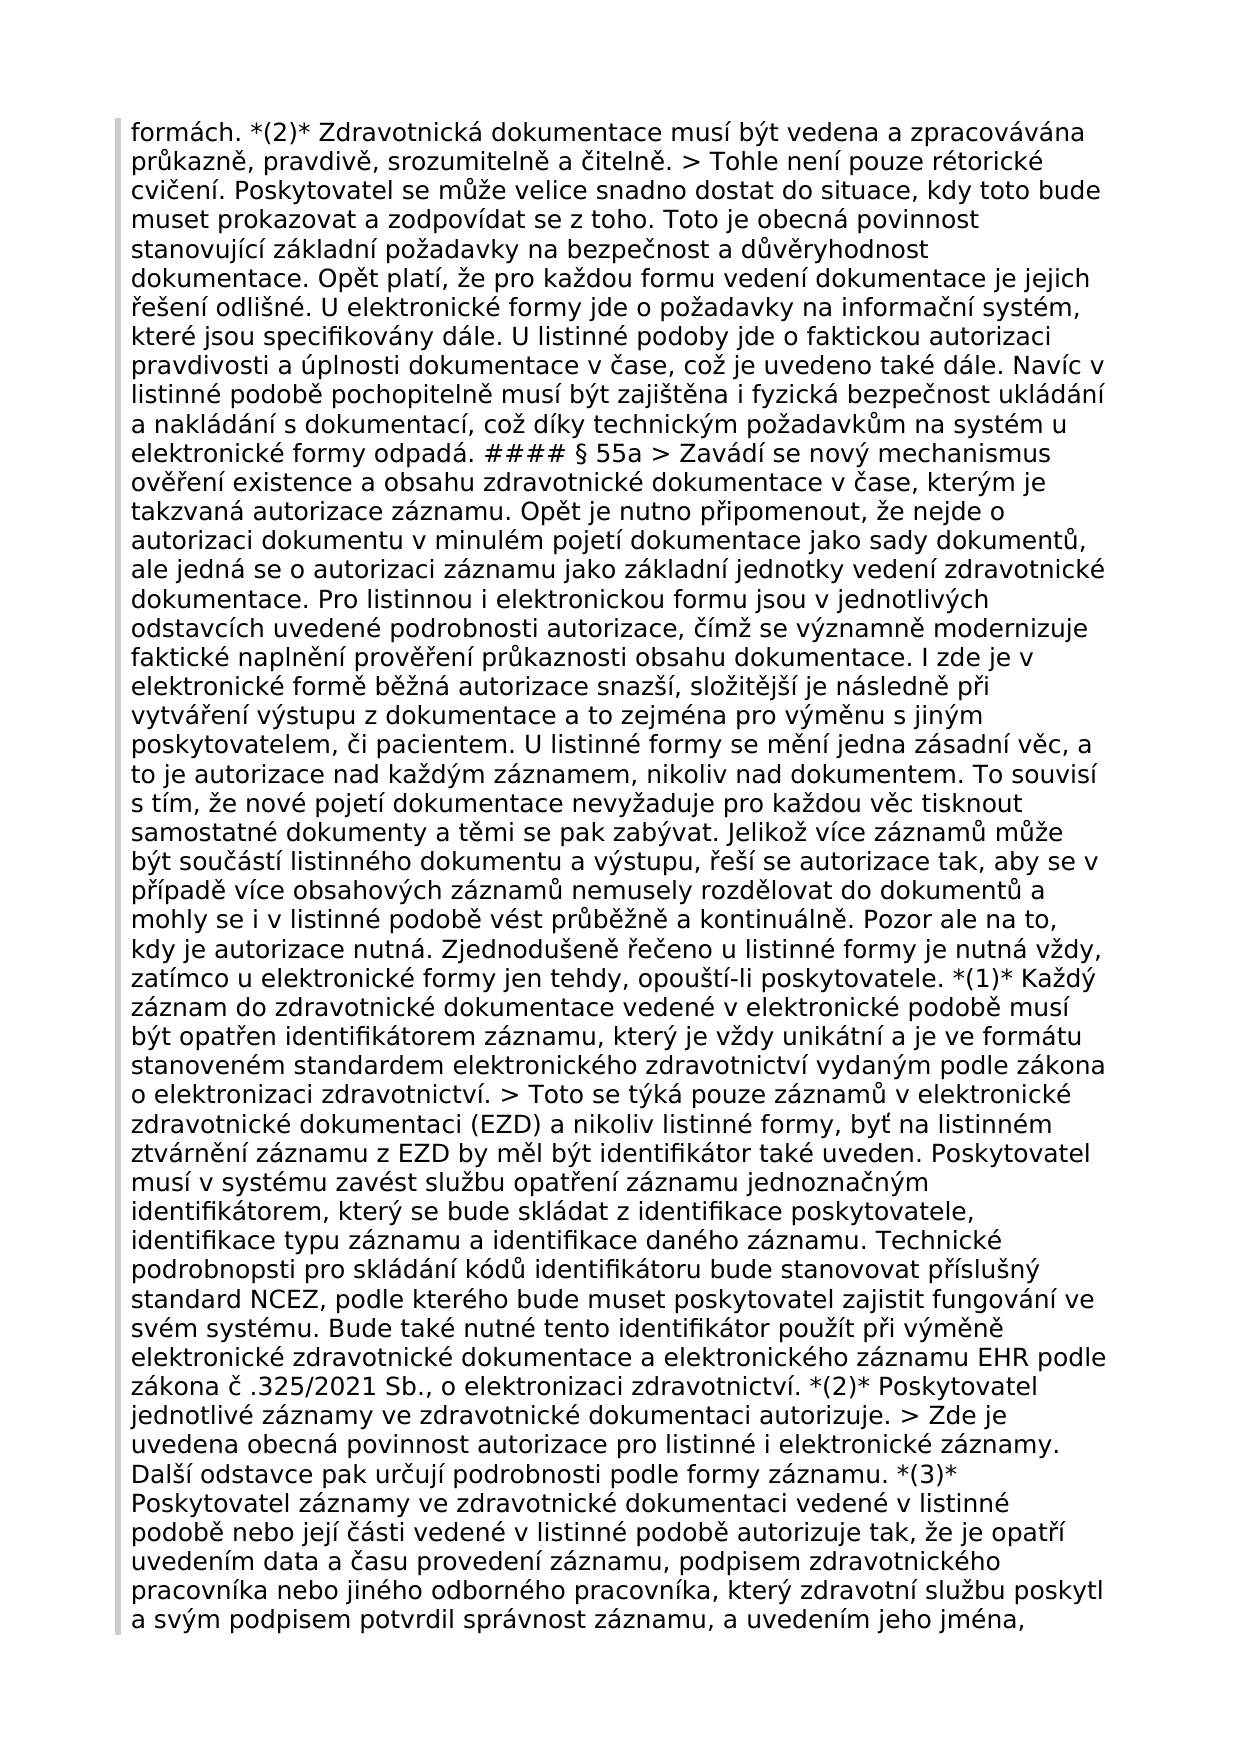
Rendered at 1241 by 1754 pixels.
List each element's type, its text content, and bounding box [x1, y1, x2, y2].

table_header formách. *(2)* Zdravotnická dokumentace musí být vedena a zpracovávána průkazně, pravdivě, srozumitelně a čitelně. > Tohle není pouze rétorické cvičení. Poskytovatel se může velice snadno dostat do situace, kdy toto bude muset prokazovat a zodpovídat se z toho. Toto je obecná povinnost stanovující základní požadavky na bezpečnost a důvěryhodnost dokumentace. Opět platí, že pro každou formu vedení dokumentace je jejich řešení odlišné. U elektronické formy jde o požadavky na informační systém, které jsou specifikovány dále. U listinné podoby jde o faktickou autorizaci pravdivosti a úplnosti dokumentace v čase, což je uvedeno také dále. Navíc v listinné podobě pochopitelně musí být zajištěna i fyzická bezpečnost ukládání a nakládání s dokumentací, což díky technickým požadavkům na systém u elektronické formy odpadá. #### § 55a > Zavádí se nový mechanismus ověření existence a obsahu zdravotnické dokumentace v čase, kterým je takzvaná autorizace záznamu. Opět je nutno připomenout, že nejde o autorizaci dokumentu v minulém pojetí dokumentace jako sady dokumentů, ale jedná se o autorizaci záznamu jako základní jednotky vedení zdravotnické dokumentace. Pro listinnou i elektronickou formu jsou v jednotlivých odstavcích uvedené podrobnosti autorizace, čímž se významně modernizuje faktické naplnění prověření průkaznosti obsahu dokumentace. I zde je v elektronické formě běžná autorizace snazší, složitější je následně při vytváření výstupu z dokumentace a to zejména pro výměnu s jiným poskytovatelem, či pacientem. U listinné formy se mění jedna zásadní věc, a to je autorizace nad každým záznamem, nikoliv nad dokumentem. To souvisí s tím, že nové pojetí dokumentace nevyžaduje pro každou věc tisknout samostatné dokumenty a těmi se pak zabývat. Jelikož více záznamů může být součástí listinného dokumentu a výstupu, řeší se autorizace tak, aby se v případě více obsahových záznamů nemusely rozdělovat do dokumentů a mohly se i v listinné podobě vést průběžně a kontinuálně. Pozor ale na to, kdy je autorizace nutná. Zjednodušeně řečeno u listinné formy je nutná vždy, zatímco u elektronické formy jen tehdy, opouští-li poskytovatele. *(1)* Každý záznam do zdravotnické dokumentace vedené v elektronické podobě musí být opatřen identifikátorem záznamu, který je vždy unikátní a je ve formátu stanoveném standardem elektronického zdravotnictví vydaným podle zákona o elektronizaci zdravotnictví. > Toto se týká pouze záznamů v elektronické zdravotnické dokumentaci (EZD) a nikoliv listinné formy, byť na listinném ztvárnění záznamu z EZD by měl být identifikátor také uveden. Poskytovatel musí v systému zavést službu opatření záznamu jednoznačným identifikátorem, který se bude skládat z identifikace poskytovatele, identifikace typu záznamu a identifikace daného záznamu. Technické podrobnopsti pro skládání kódů identifikátoru bude stanovovat příslušný standard NCEZ, podle kterého bude muset poskytovatel zajistit fungování ve svém systému. Bude také nutné tento identifikátor použít při výměně elektronické zdravotnické dokumentace a elektronického záznamu EHR podle zákona č .325/2021 Sb., o elektronizaci zdravotnictví. *(2)* Poskytovatel jednotlivé záznamy ve zdravotnické dokumentaci autorizuje. > Zde je uvedena obecná povinnost autorizace pro listinné i elektronické záznamy. Další odstavce pak určují podrobnosti podle formy záznamu. *(3)* Poskytovatel záznamy ve zdravotnické dokumentaci vedené v listinné podobě nebo její části vedené v listinné podobě autorizuje tak, že je opatří uvedením data a času provedení záznamu, podpisem zdravotnického pracovníka nebo jiného odborného pracovníka, který zdravotní službu poskytl a svým podpisem potvrdil správnost záznamu, a uvedením jeho jména, [121, 118, 1122, 1635]
